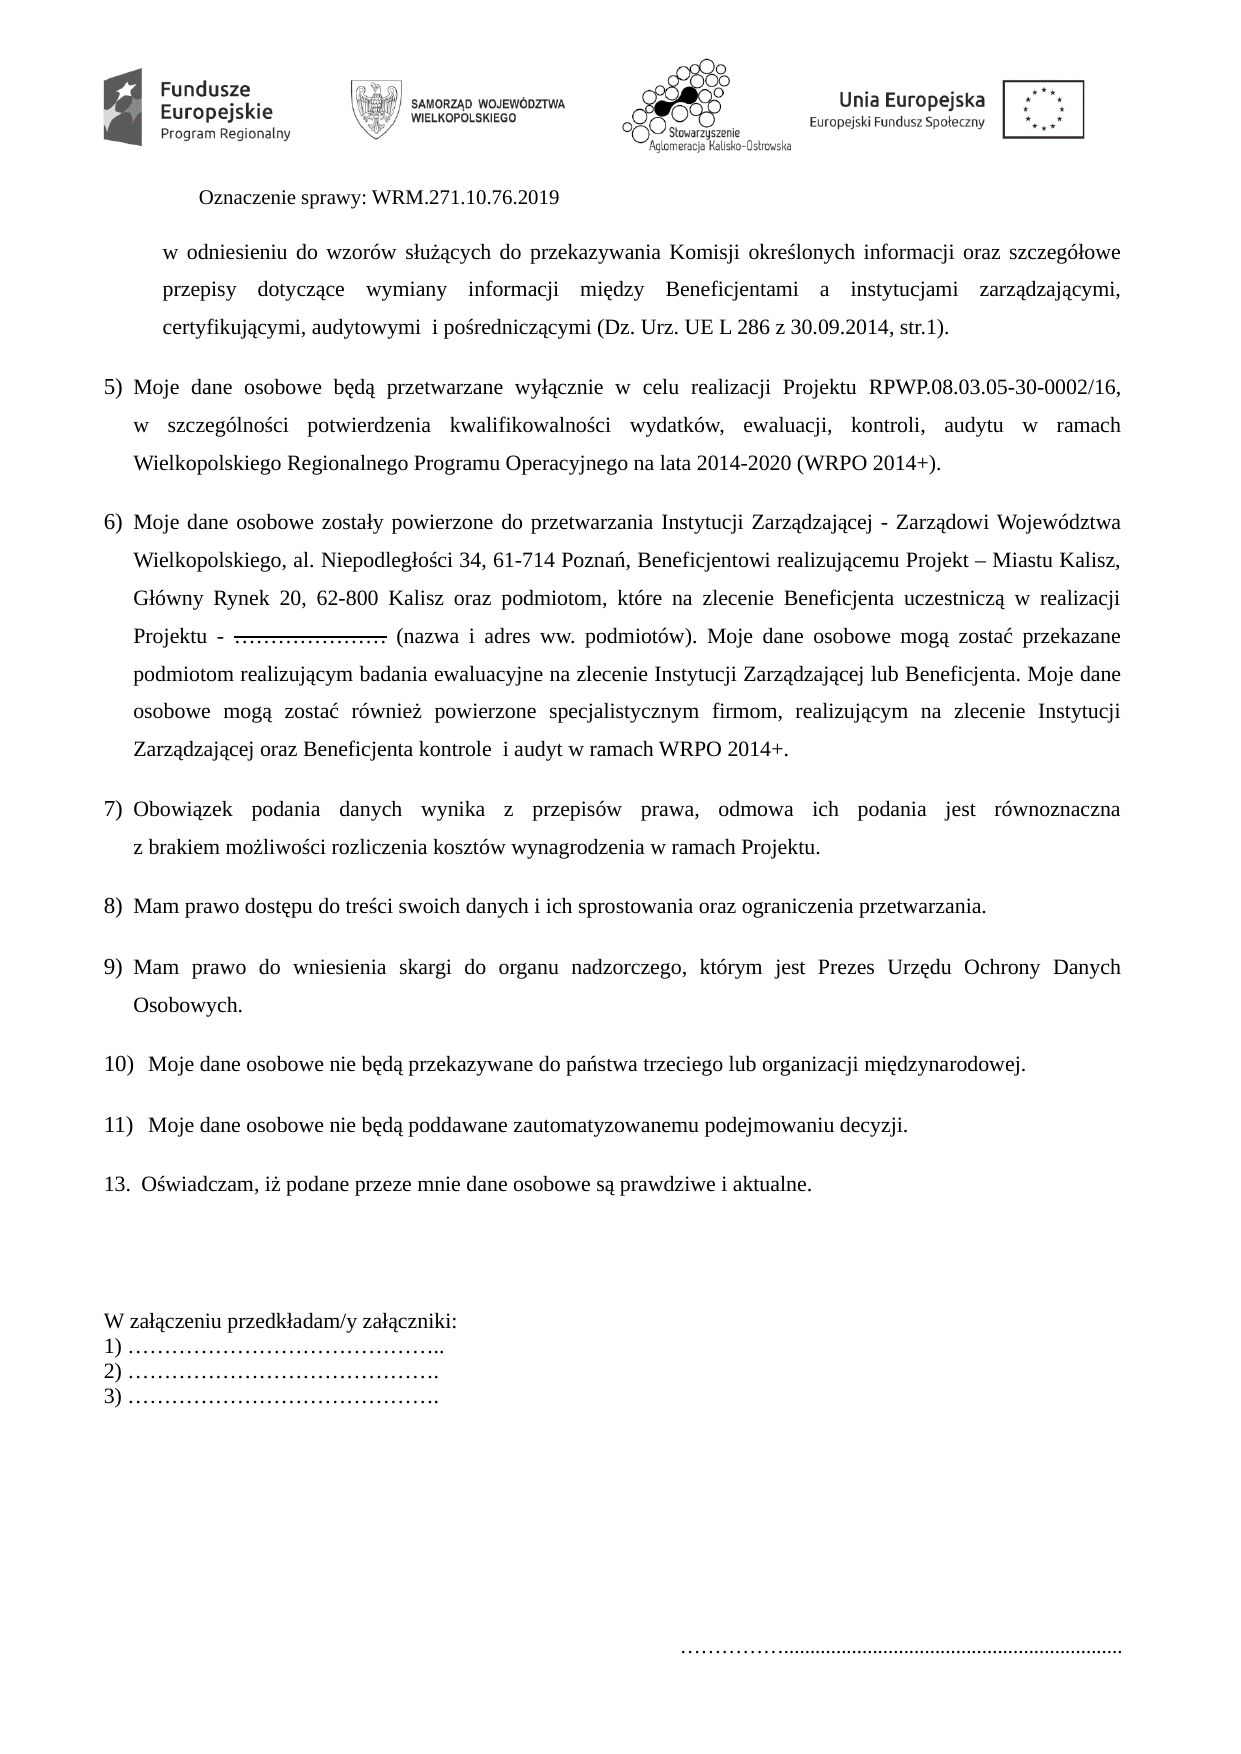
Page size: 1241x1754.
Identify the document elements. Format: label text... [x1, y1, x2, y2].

list Moje dane osobowe nie będą przekazywane do państwa trzeciego lub organizacji międzynarodowej. [103, 1051, 1122, 1077]
text 2) ……………………………………. [103, 1358, 1122, 1383]
list Oświadczam, iż podane przeze mnie dane osobowe są prawdziwe i aktualne. [103, 1171, 1122, 1196]
text 1) …………………………………….. [103, 1333, 1122, 1358]
text W załączeniu przedkładam/y załączniki: [103, 1308, 1122, 1333]
list Obowiązek podania danych wynika z przepisów prawa, odmowa ich podania jest równoznaczna z brakiem możliwości rozliczenia kosztów wynagrodzenia w ramach Projektu. [103, 795, 1122, 859]
list w odniesieniu do wzorów służących do przekazywania Komisji określonych informacji oraz szczegółowe przepisy dotyczące wymiany informacji między Beneficjentami a instytucjami zarządzającymi, certyfikującymi, audytowymi i pośredniczącymi (Dz. Urz. UE L 286 z 30.09.2014, str.1). [133, 239, 1122, 339]
text 3) ……………………………………. [103, 1383, 1122, 1408]
text ……………................................................................. [103, 1634, 1122, 1658]
list Moje dane osobowe nie będą poddawane zautomatyzowanemu podejmowaniu decyzji. [103, 1111, 1122, 1137]
list Moje dane osobowe będą przetwarzane wyłącznie w celu realizacji Projektu RPWP.08.03.05-30-0002/16, w szczególności potwierdzenia kwalifikowalności wydatków, ewaluacji, kontroli, audytu w ramach Wielkopolskiego Regionalnego Programu Operacyjnego na lata 2014-2020 (WRPO 2014+). [103, 373, 1122, 475]
list Moje dane osobowe zostały powierzone do przetwarzania Instytucji Zarządzającej - Zarządowi Województwa Wielkopolskiego, al. Niepodległości 34, 61-714 Poznań, Beneficjentowi realizującemu Projekt – Miastu Kalisz, Główny Rynek 20, 62-800 Kalisz oraz podmiotom, które na zlecenie Beneficjenta uczestniczą w realizacji Projektu - ………………… (nazwa i adres ww. podmiotów). Moje dane osobowe mogą zostać przekazane podmiotom realizującym badania ewaluacyjne na zlecenie Instytucji Zarządzającej lub Beneficjenta. Moje dane osobowe mogą zostać również powierzone specjalistycznym firmom, realizującym na zlecenie Instytucji Zarządzającej oraz Beneficjenta kontrole i audyt w ramach WRPO 2014+. [103, 508, 1122, 762]
list Mam prawo do wniesienia skargi do organu nadzorczego, którym jest Prezes Urzędu Ochrony Danych Osobowych. [103, 953, 1122, 1017]
list Mam prawo dostępu do treści swoich danych i ich sprostowania oraz ograniczenia przetwarzania. [103, 893, 1122, 919]
